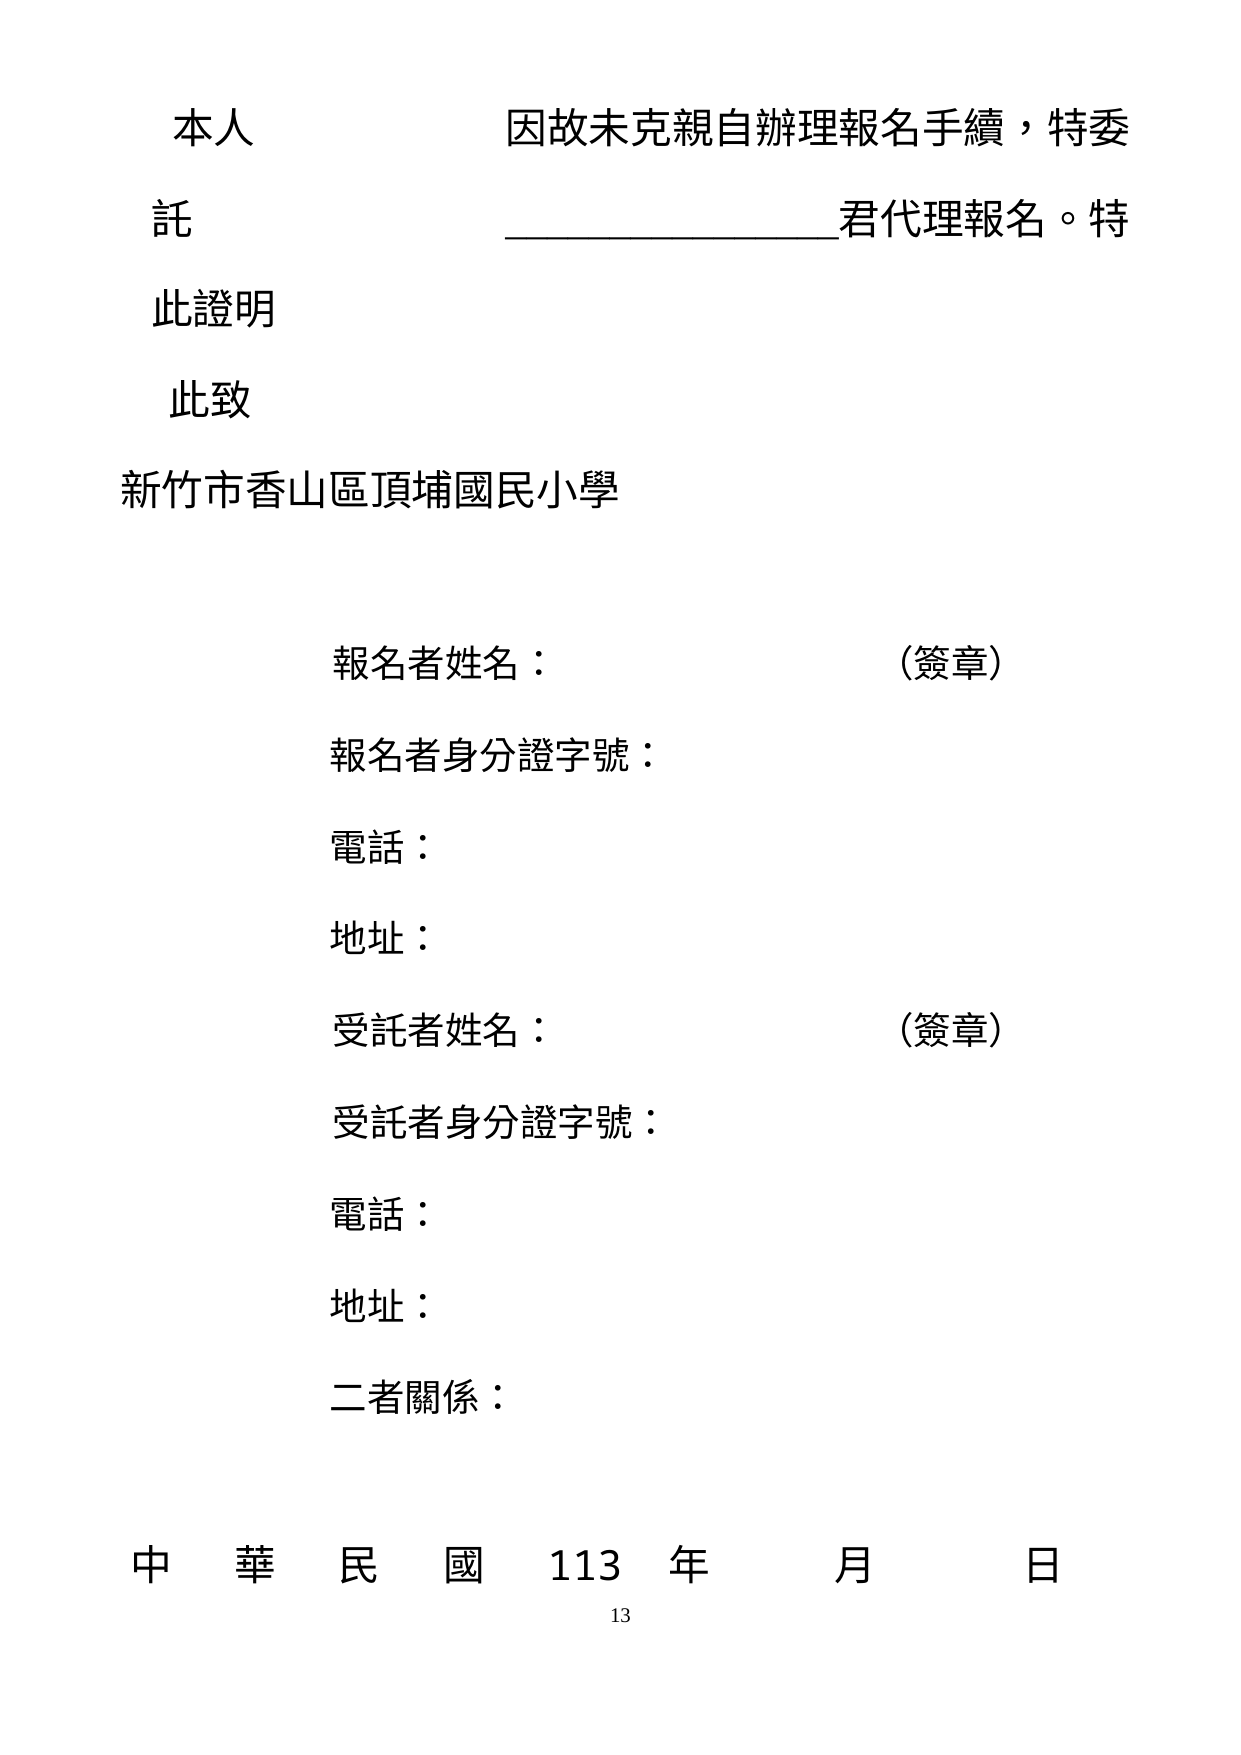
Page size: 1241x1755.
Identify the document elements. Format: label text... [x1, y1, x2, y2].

text 報名者姓名： （簽章） [89, 634, 1152, 688]
text 電話： [89, 817, 1152, 872]
text 受託者身分證字號： [89, 1093, 1152, 1147]
text 報名者身分證字號： [89, 726, 1152, 780]
text 二者關係： [89, 1368, 1152, 1422]
text 地址： [89, 1276, 1152, 1331]
text 中 華 民 國 113 年 月 日 [89, 1532, 1152, 1592]
text 本人 因故未克親自辦理報名手續，特委託 ________________君代理報名。特此證明 [151, 96, 1152, 337]
text 電話： [89, 1184, 1152, 1239]
text 此致 [89, 367, 1152, 427]
text 地址： [89, 909, 1152, 963]
text 受託者姓名： （簽章） [89, 1001, 1152, 1055]
text 新竹市香山區頂埔國民小學 [89, 457, 1152, 518]
